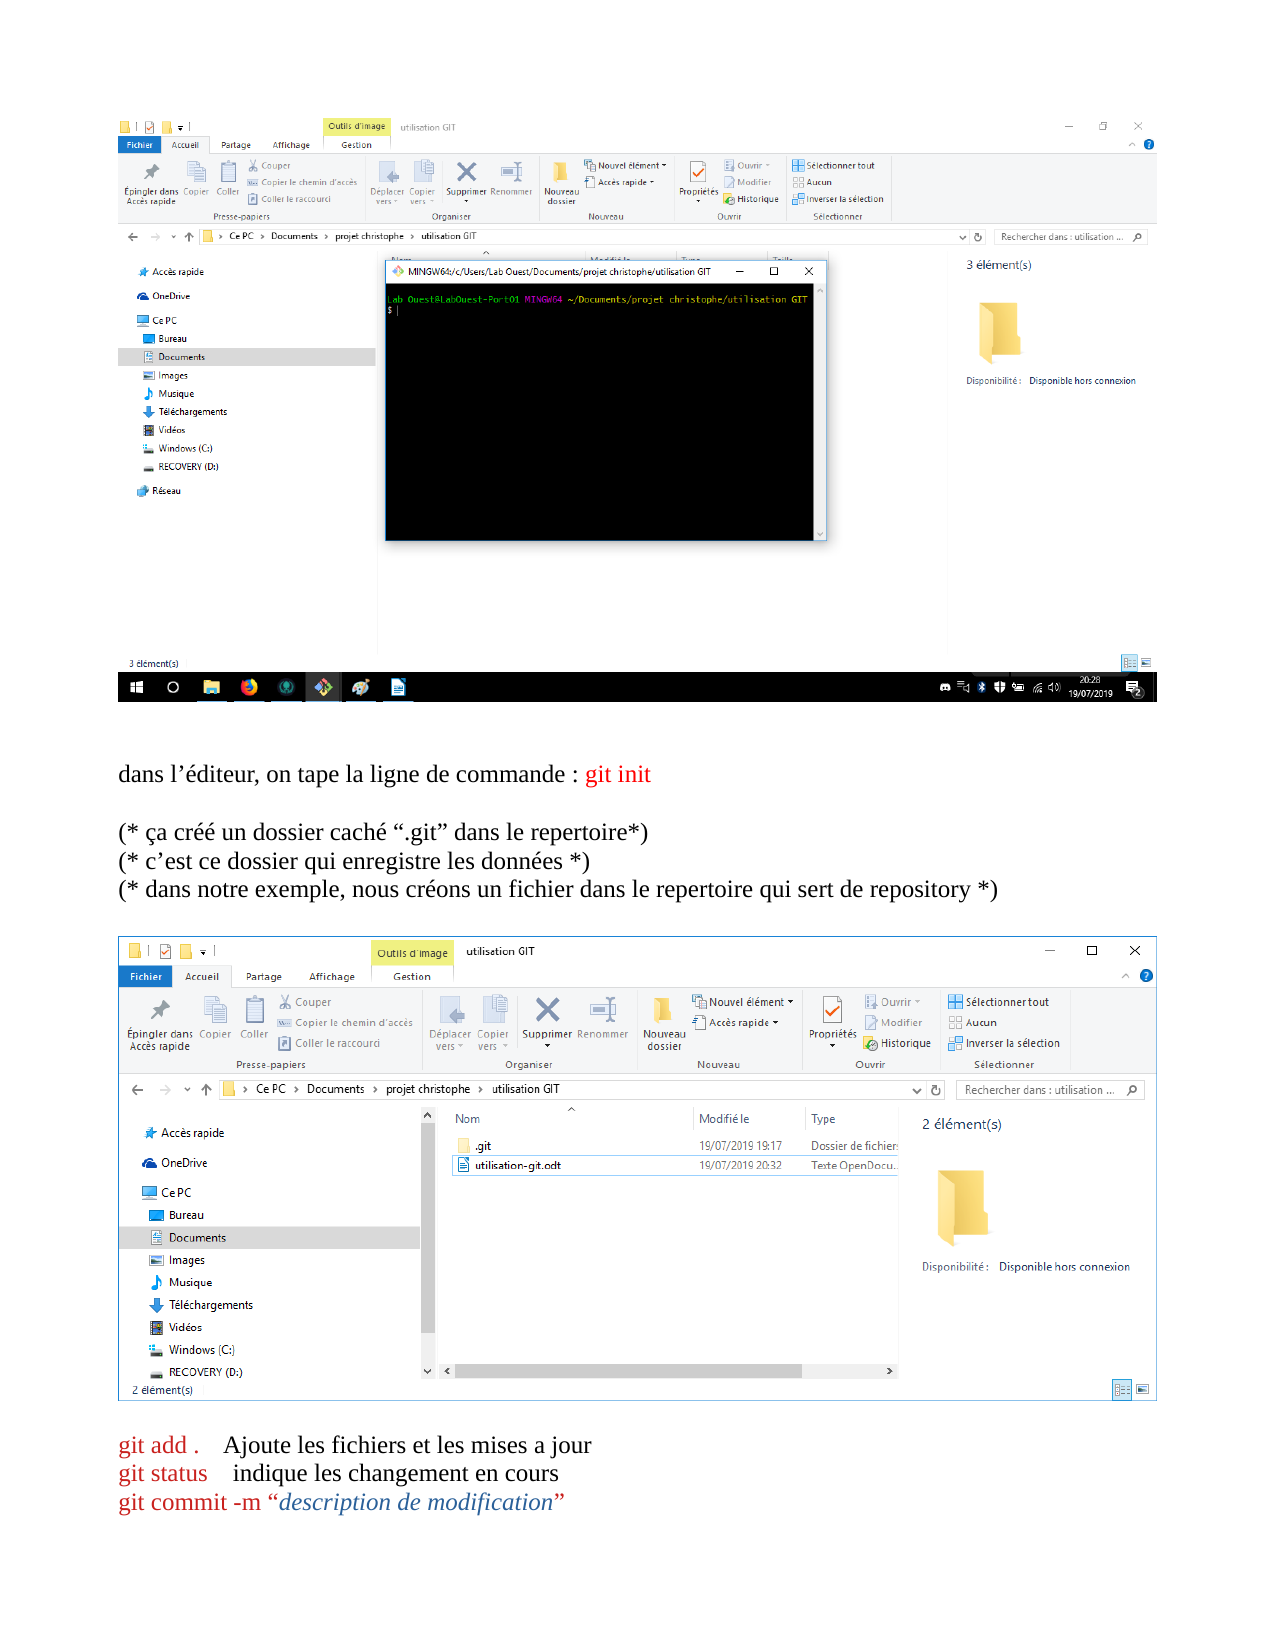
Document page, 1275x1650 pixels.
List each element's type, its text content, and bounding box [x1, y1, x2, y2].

text git commit -m “description de modification” [118, 1487, 1157, 1516]
picture [118, 118, 1157, 702]
picture [118, 936, 1157, 1401]
text git status indique les changement en cours [118, 1458, 1157, 1487]
text (* c’est ce dossier qui enregistre les données *) [118, 846, 1157, 874]
text dans l’éditeur, on tape la ligne de commande : git init [118, 759, 1157, 788]
text (* dans notre exemple, nous créons un fichier dans le repertoire qui sert de repository *) [118, 874, 1157, 903]
text (* ça créé un dossier caché “.git” dans le repertoire*) [118, 817, 1157, 846]
text git add . Ajoute les fichiers et les mises a jour [118, 1430, 1157, 1458]
